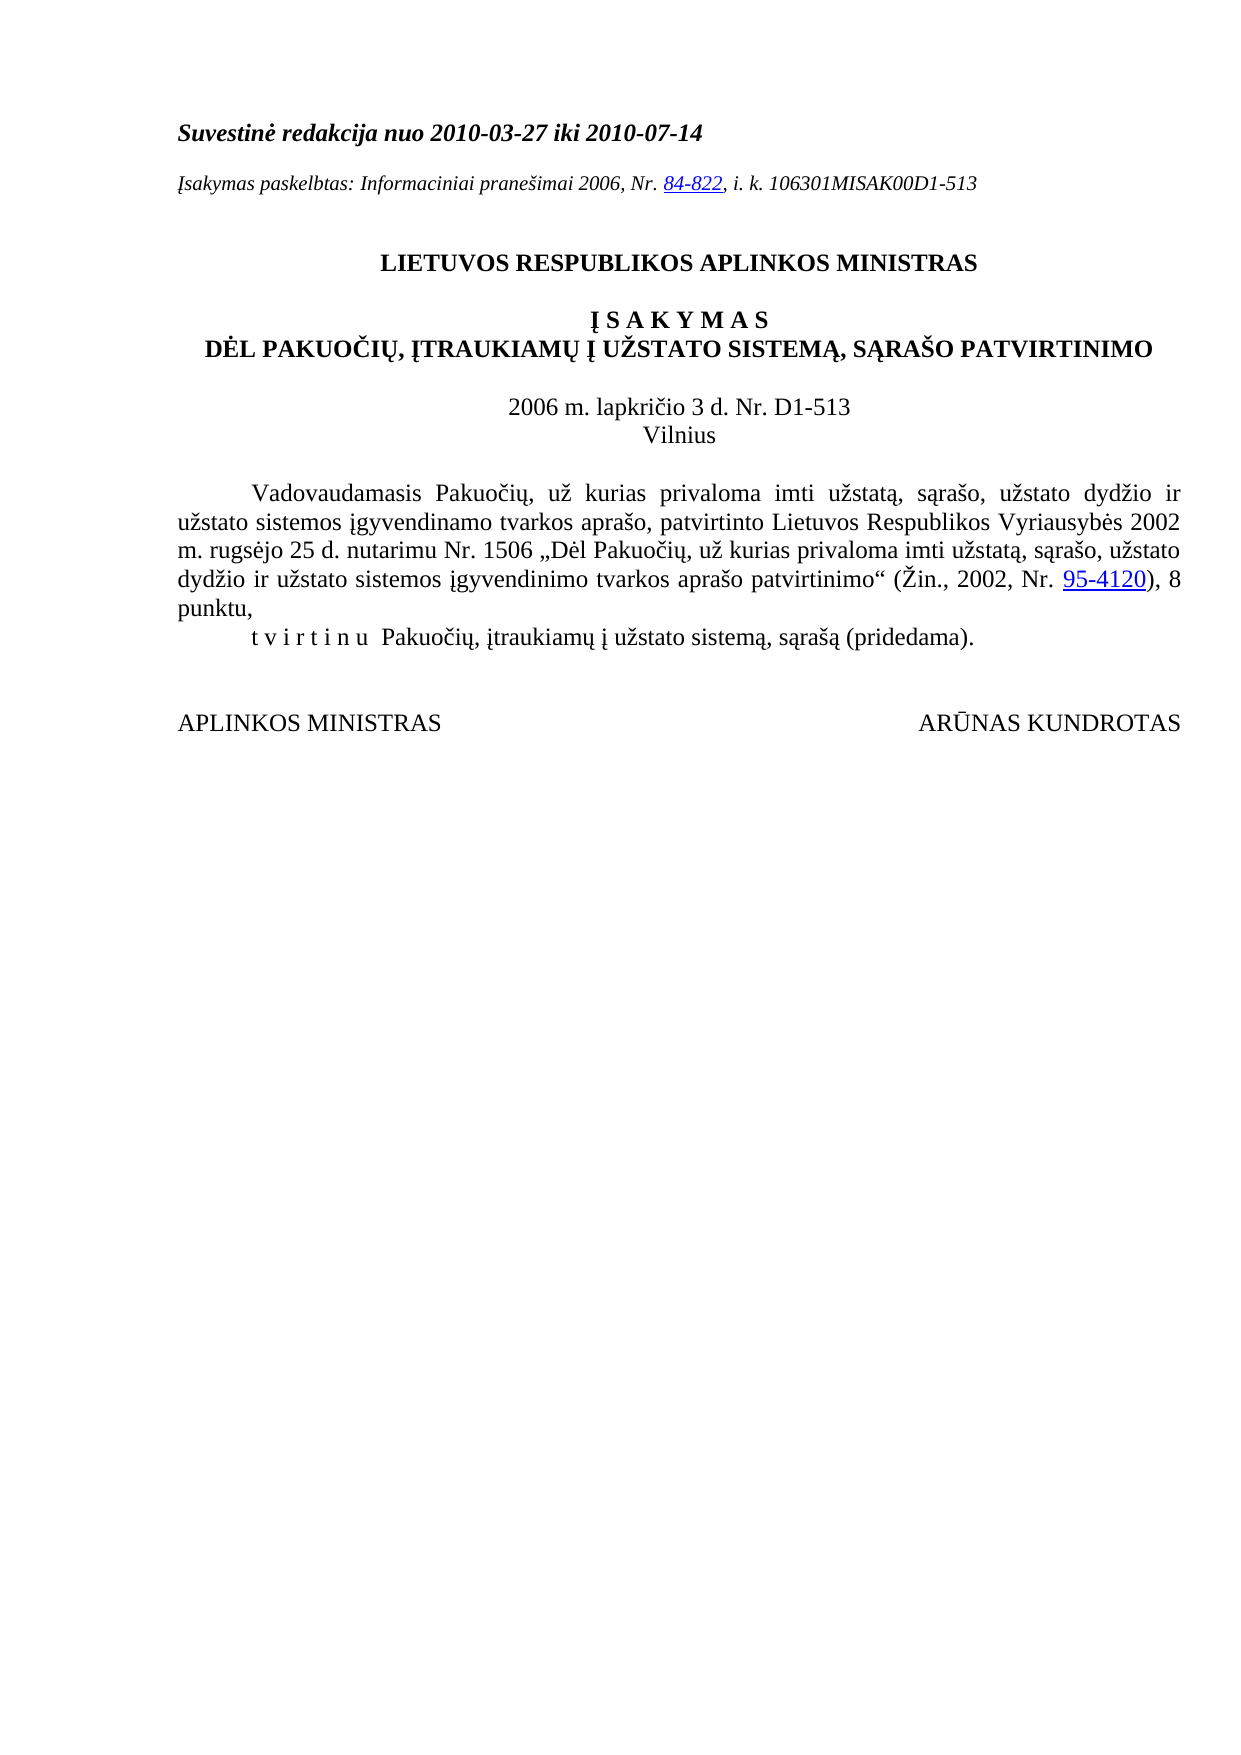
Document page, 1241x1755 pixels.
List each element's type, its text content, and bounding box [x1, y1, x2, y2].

text 2006 m. lapkričio 3 d. Nr. D1-513 [177, 392, 1181, 420]
text tvirtinu Pakuočių, įtraukiamų į užstato sistemą, sąrašą (pridedama). [177, 622, 1181, 650]
text Suvestinė redakcija nuo 2010-03-27 iki 2010-07-14 [177, 118, 1181, 147]
text Į S A K Y M A S [177, 305, 1181, 334]
text DĖL PAKUOČIŲ, ĮTRAUKIAMŲ Į UŽSTATO SISTEMĄ, SĄRAŠO PATVIRTINIMO [177, 334, 1181, 363]
text Vadovaudamasis Pakuočių, už kurias privaloma imti užstatą, sąrašo, užstato dydžio ir užstato sistemos įgyvendinamo tvarkos aprašo, patvirtinto Lietuvos Respublikos Vyriausybės 2002 m. rugsėjo 25 d. nutarimu Nr. 1506 „Dėl Pakuočių, už kurias privaloma imti užstatą, sąrašo, užstato dydžio ir užstato sistemos įgyvendinimo tvarkos aprašo patvirtinimo“ (Žin., 2002, Nr. 95-4120), 8 punktu, [177, 478, 1181, 622]
text Vilnius [177, 420, 1181, 449]
text LIETUVOS RESPUBLIKOS APLINKOS MINISTRAS [177, 248, 1181, 277]
text Įsakymas paskelbtas: Informaciniai pranešimai 2006, Nr. 84-822, i. k. 106301MISAK00D1-513 [177, 171, 1181, 195]
text APLINKOS MINISTRAS ARŪNAS KUNDROTAS [177, 708, 1181, 737]
